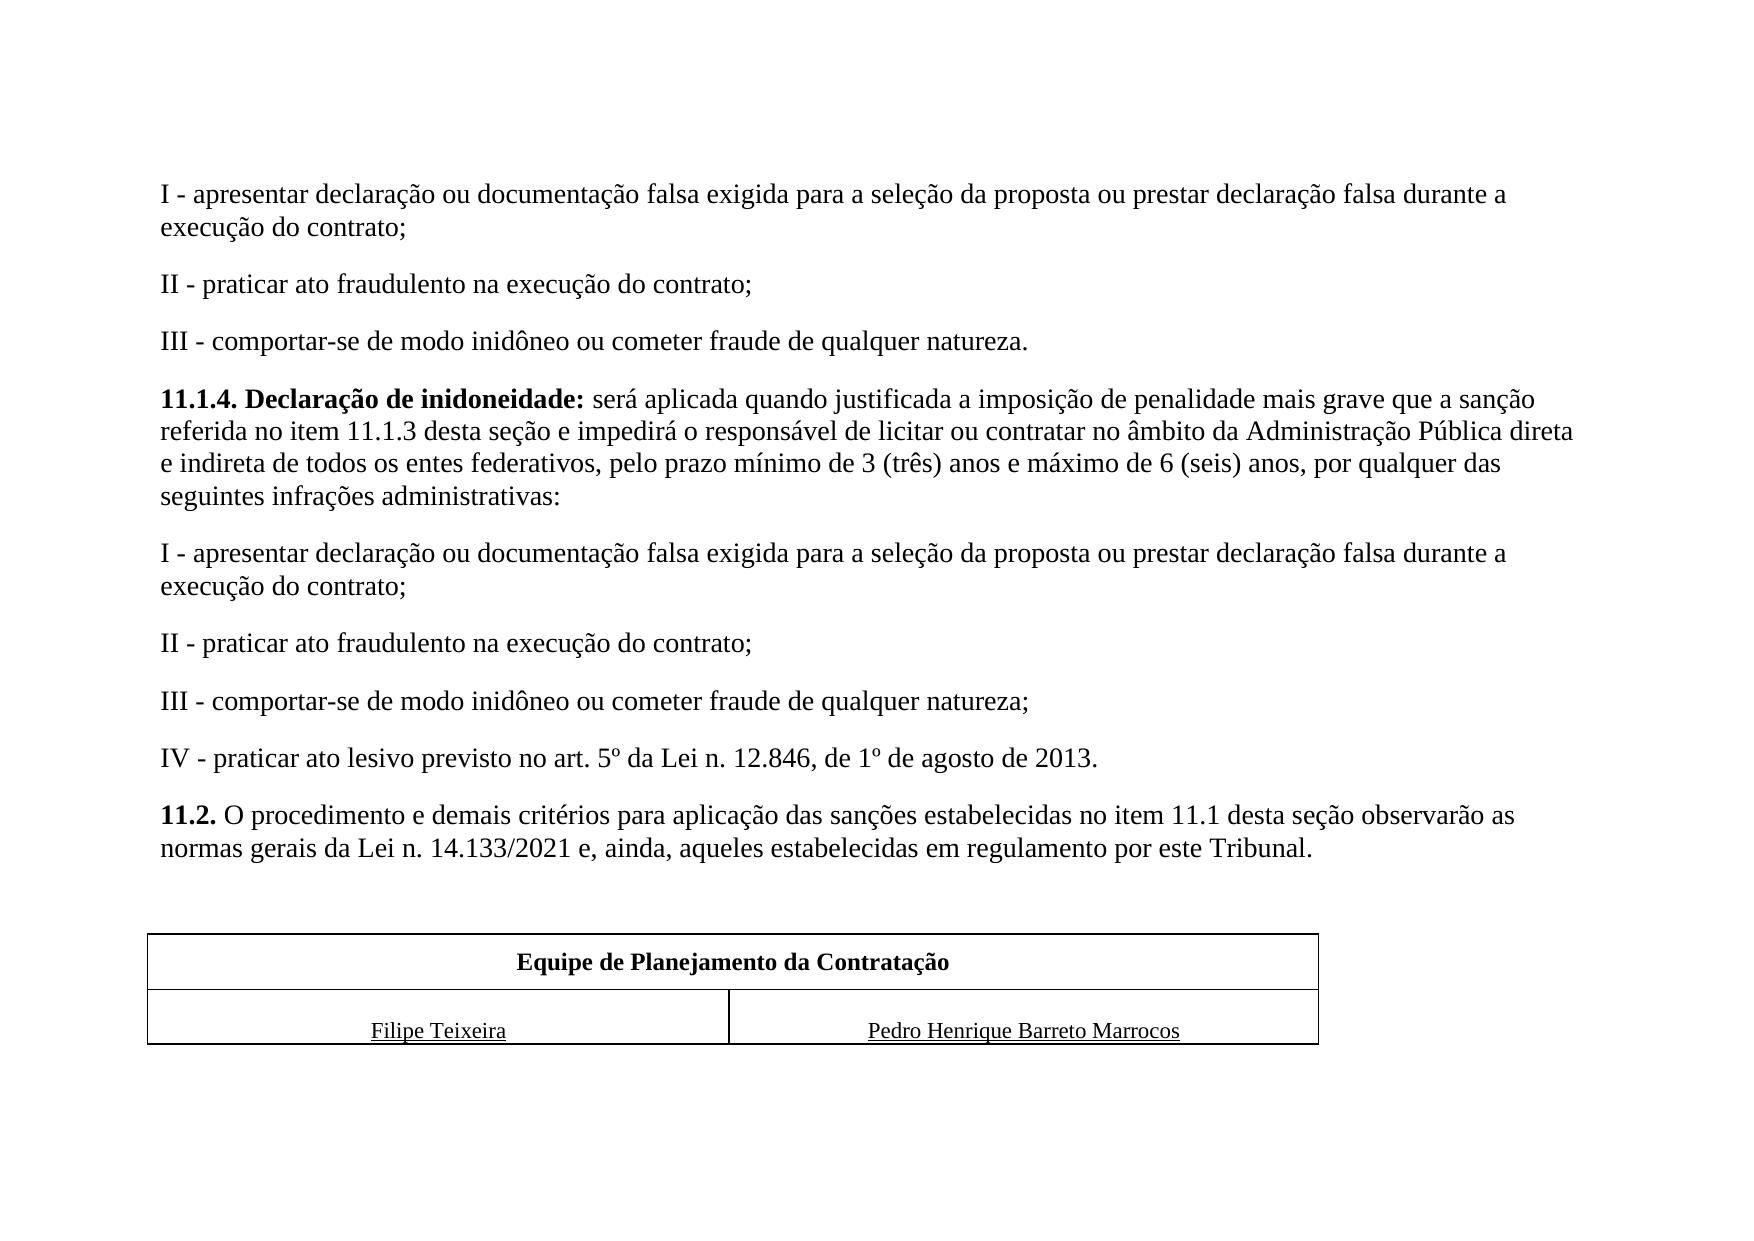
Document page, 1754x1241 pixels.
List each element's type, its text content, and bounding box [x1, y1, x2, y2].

table_cell Filipe Teixeira [148, 990, 728, 1043]
text 11.2. O procedimento e demais critérios para aplicação das sanções estabelecidas no item 11.1 desta seção observarão as normas gerais da Lei n. 14.133/2021 e, ainda, aqueles estabelecidas em regulamento por este Tribunal. [160, 798, 1594, 863]
text III - comportar-se de modo inidôneo ou cometer fraude de qualquer natureza. [160, 324, 1594, 357]
text IV - praticar ato lesivo previsto no art. 5º da Lei n. 12.846, de 1º de agosto de 2013. [160, 741, 1594, 773]
table_header Equipe de Planejamento da Contratação [148, 935, 1318, 988]
text I - apresentar declaração ou documentação falsa exigida para a seleção da proposta ou prestar declaração falsa durante a execução do contrato; [160, 177, 1594, 242]
text III - comportar-se de modo inidôneo ou cometer fraude de qualquer natureza; [160, 683, 1594, 716]
text II - praticar ato fraudulento na execução do contrato; [160, 267, 1594, 299]
text 11.1.4. Declaração de inidoneidade: será aplicada quando justificada a imposição de penalidade mais grave que a sanção referida no item 11.1.3 desta seção e impedirá o responsável de licitar ou contratar no âmbito da Administração Pública direta e indireta de todos os entes federativos, pelo prazo mínimo de 3 (três) anos e máximo de 6 (seis) anos, por qualquer das seguintes infrações administrativas: [160, 382, 1594, 511]
table_cell Pedro Henrique Barreto Marrocos [730, 990, 1318, 1043]
text II - praticar ato fraudulento na execução do contrato; [160, 626, 1594, 658]
text I - apresentar declaração ou documentação falsa exigida para a seleção da proposta ou prestar declaração falsa durante a execução do contrato; [160, 536, 1594, 601]
